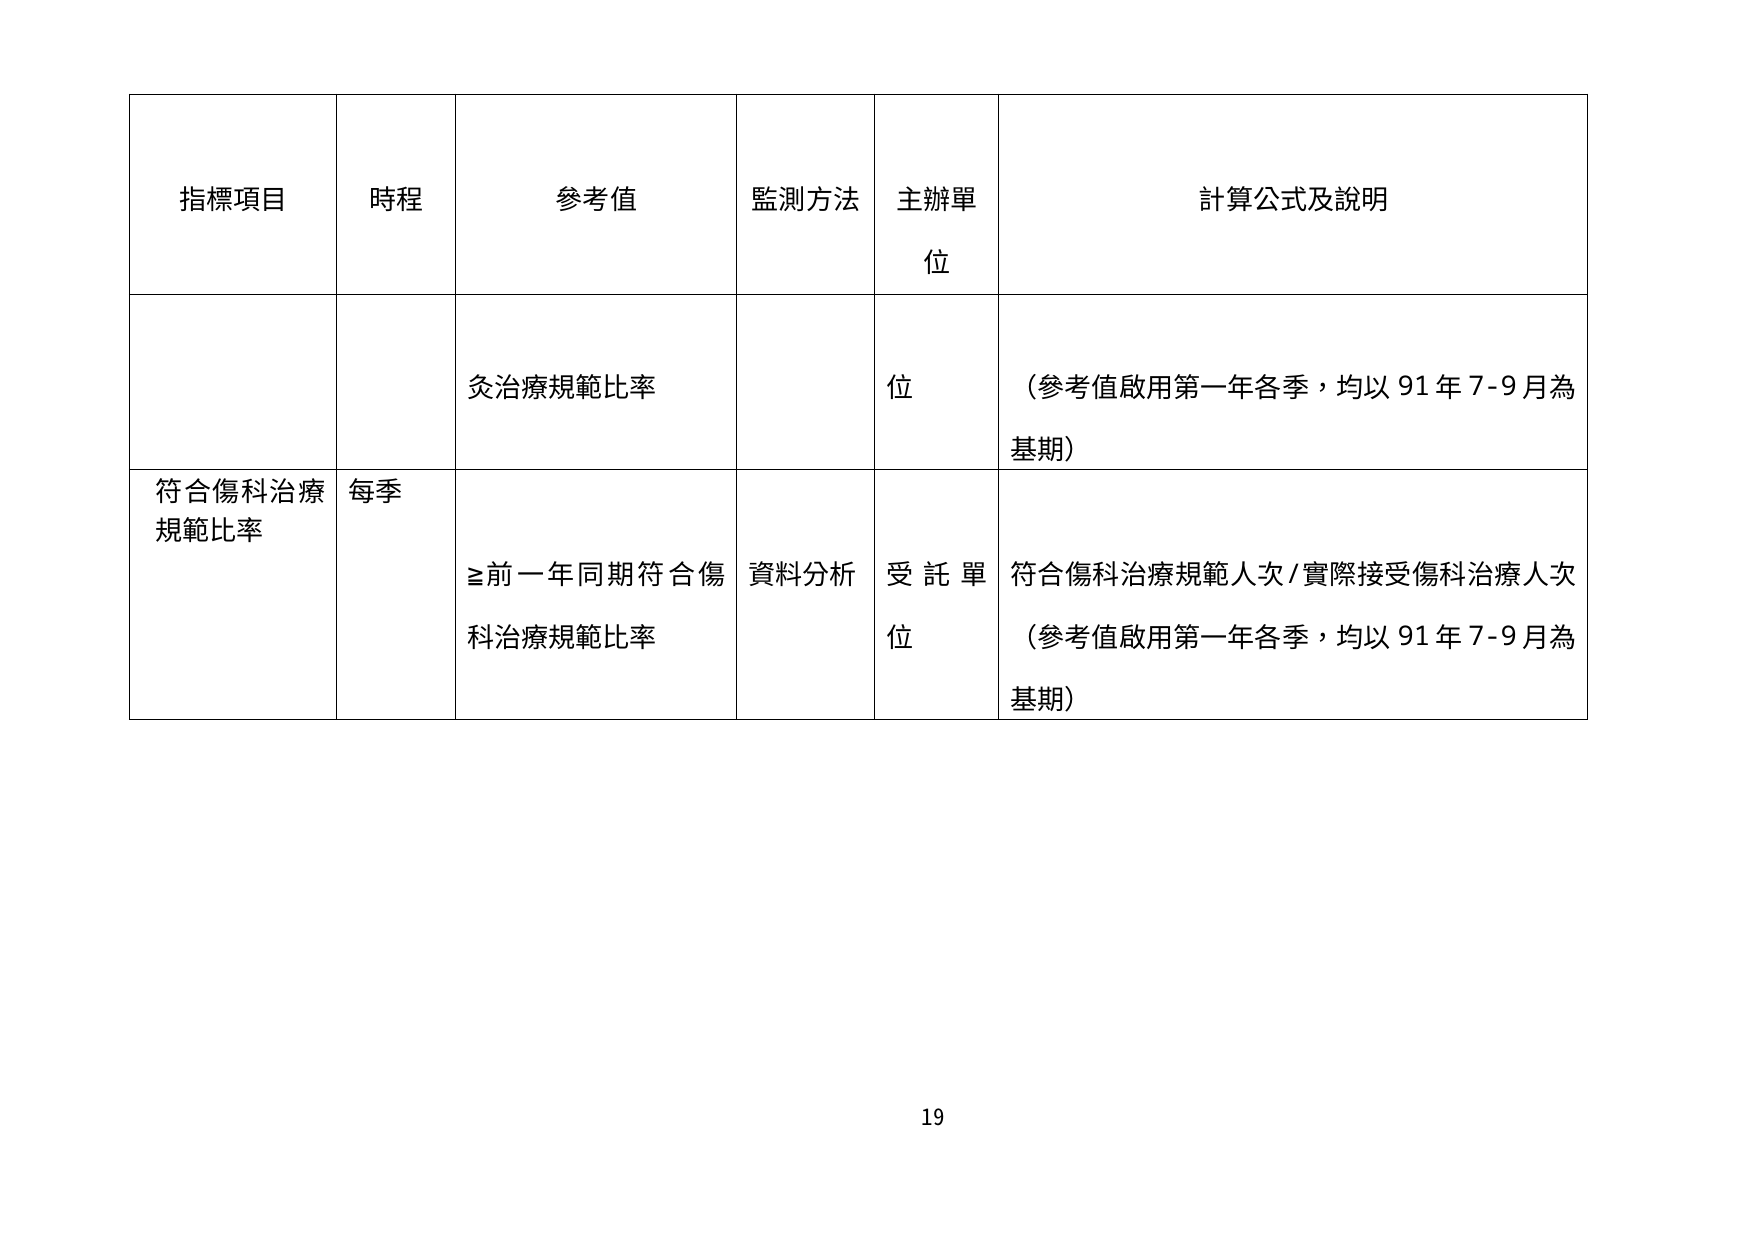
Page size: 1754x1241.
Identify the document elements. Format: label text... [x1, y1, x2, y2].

table_header 監測方法 [737, 95, 874, 293]
table_cell （參考值啟用第一年各季，均以91年7-9月為基期） [999, 295, 1587, 468]
table_cell 資料分析 [737, 470, 874, 718]
table_cell 每季 [337, 470, 455, 718]
table_header 計算公式及說明 [999, 95, 1587, 293]
table_header 參考值 [456, 95, 736, 293]
table_cell [737, 295, 874, 468]
table_header 主辦單位 [875, 95, 998, 293]
table_cell 符合傷科治療規範比率 [130, 470, 336, 718]
table_cell ≧前一年同期符合傷科治療規範比率 [456, 470, 736, 718]
table_cell 符合傷科治療規範人次/實際接受傷科治療人次（參考值啟用第一年各季，均以91年7-9月為基期） [999, 470, 1587, 718]
table_cell 位 [875, 295, 998, 468]
table_cell [130, 295, 336, 468]
table_header 時程 [337, 95, 455, 293]
table_cell 受託單位 [875, 470, 998, 718]
table_cell 灸治療規範比率 [456, 295, 736, 468]
table_cell [337, 295, 455, 468]
table_header 指標項目 [130, 95, 336, 293]
